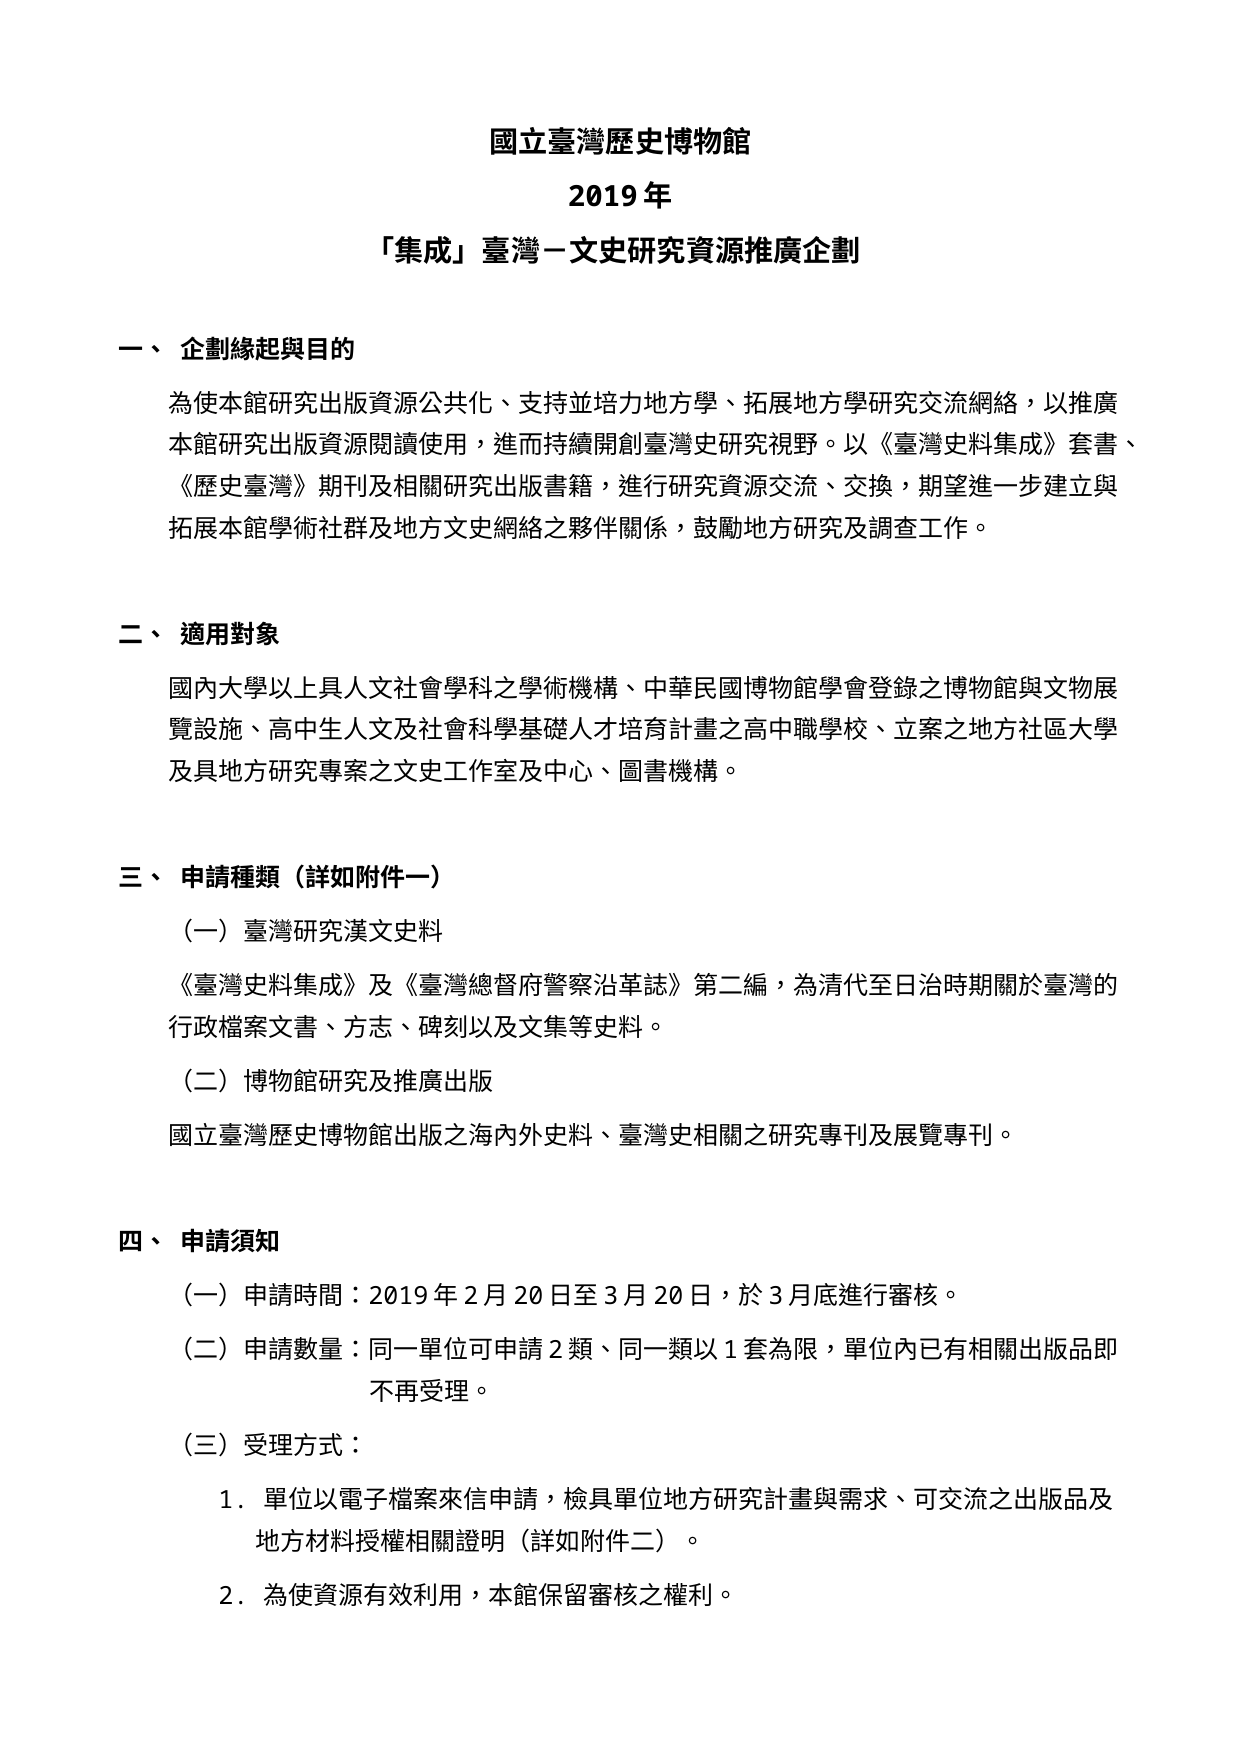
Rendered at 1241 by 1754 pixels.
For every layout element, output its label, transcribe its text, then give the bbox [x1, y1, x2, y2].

text （二）申請數量：同一單位可申請2類、同一類以1套為限，單位內已有相關出版品即不再受理。 [168, 1330, 1122, 1408]
text 為使本館研究出版資源公共化、支持並培力地方學、拓展地方學研究交流網絡，以推廣本館研究出版資源閱讀使用，進而持續開創臺灣史研究視野。以《臺灣史料集成》套書、《歷史臺灣》期刊及相關研究出版書籍，進行研究資源交流、交換，期望進一步建立與拓展本館學術社群及地方文史網絡之夥伴關係，鼓勵地方研究及調查工作。 [168, 383, 1122, 544]
text 2019年 [118, 173, 1122, 215]
text 二、 適用對象 [118, 614, 1122, 650]
text 四、 申請須知 [118, 1222, 1122, 1258]
text （一）臺灣研究漢文史料 [168, 912, 1122, 948]
text 一、 企劃緣起與目的 [118, 329, 1122, 365]
text 國立臺灣歷史博物館 [118, 118, 1122, 160]
text （二）博物館研究及推廣出版 [168, 1062, 1122, 1098]
text 國立臺灣歷史博物館出版之海內外史料、臺灣史相關之研究專刊及展覽專刊。 [168, 1116, 1122, 1152]
text （三）受理方式： [168, 1426, 1122, 1462]
text 《臺灣史料集成》及《臺灣總督府警察沿革誌》第二編，為清代至日治時期關於臺灣的行政檔案文書、方志、碑刻以及文集等史料。 [168, 966, 1122, 1044]
text 三、 申請種類（詳如附件一） [118, 857, 1122, 894]
text 2. 為使資源有效利用，本館保留審核之權利。 [218, 1576, 1122, 1612]
text （一）申請時間：2019年2月20日至3月20日，於3月底進行審核。 [168, 1276, 1122, 1312]
text 國內大學以上具人文社會學科之學術機構、中華民國博物館學會登錄之博物館與文物展覽設施、高中生人文及社會科學基礎人才培育計畫之高中職學校、立案之地方社區大學及具地方研究專案之文史工作室及中心、圖書機構。 [168, 668, 1122, 788]
text 1. 單位以電子檔案來信申請，檢具單位地方研究計畫與需求、可交流之出版品及地方材料授權相關證明（詳如附件二）。 [218, 1480, 1122, 1558]
text 「集成」臺灣－文史研究資源推廣企劃 [118, 228, 1122, 270]
